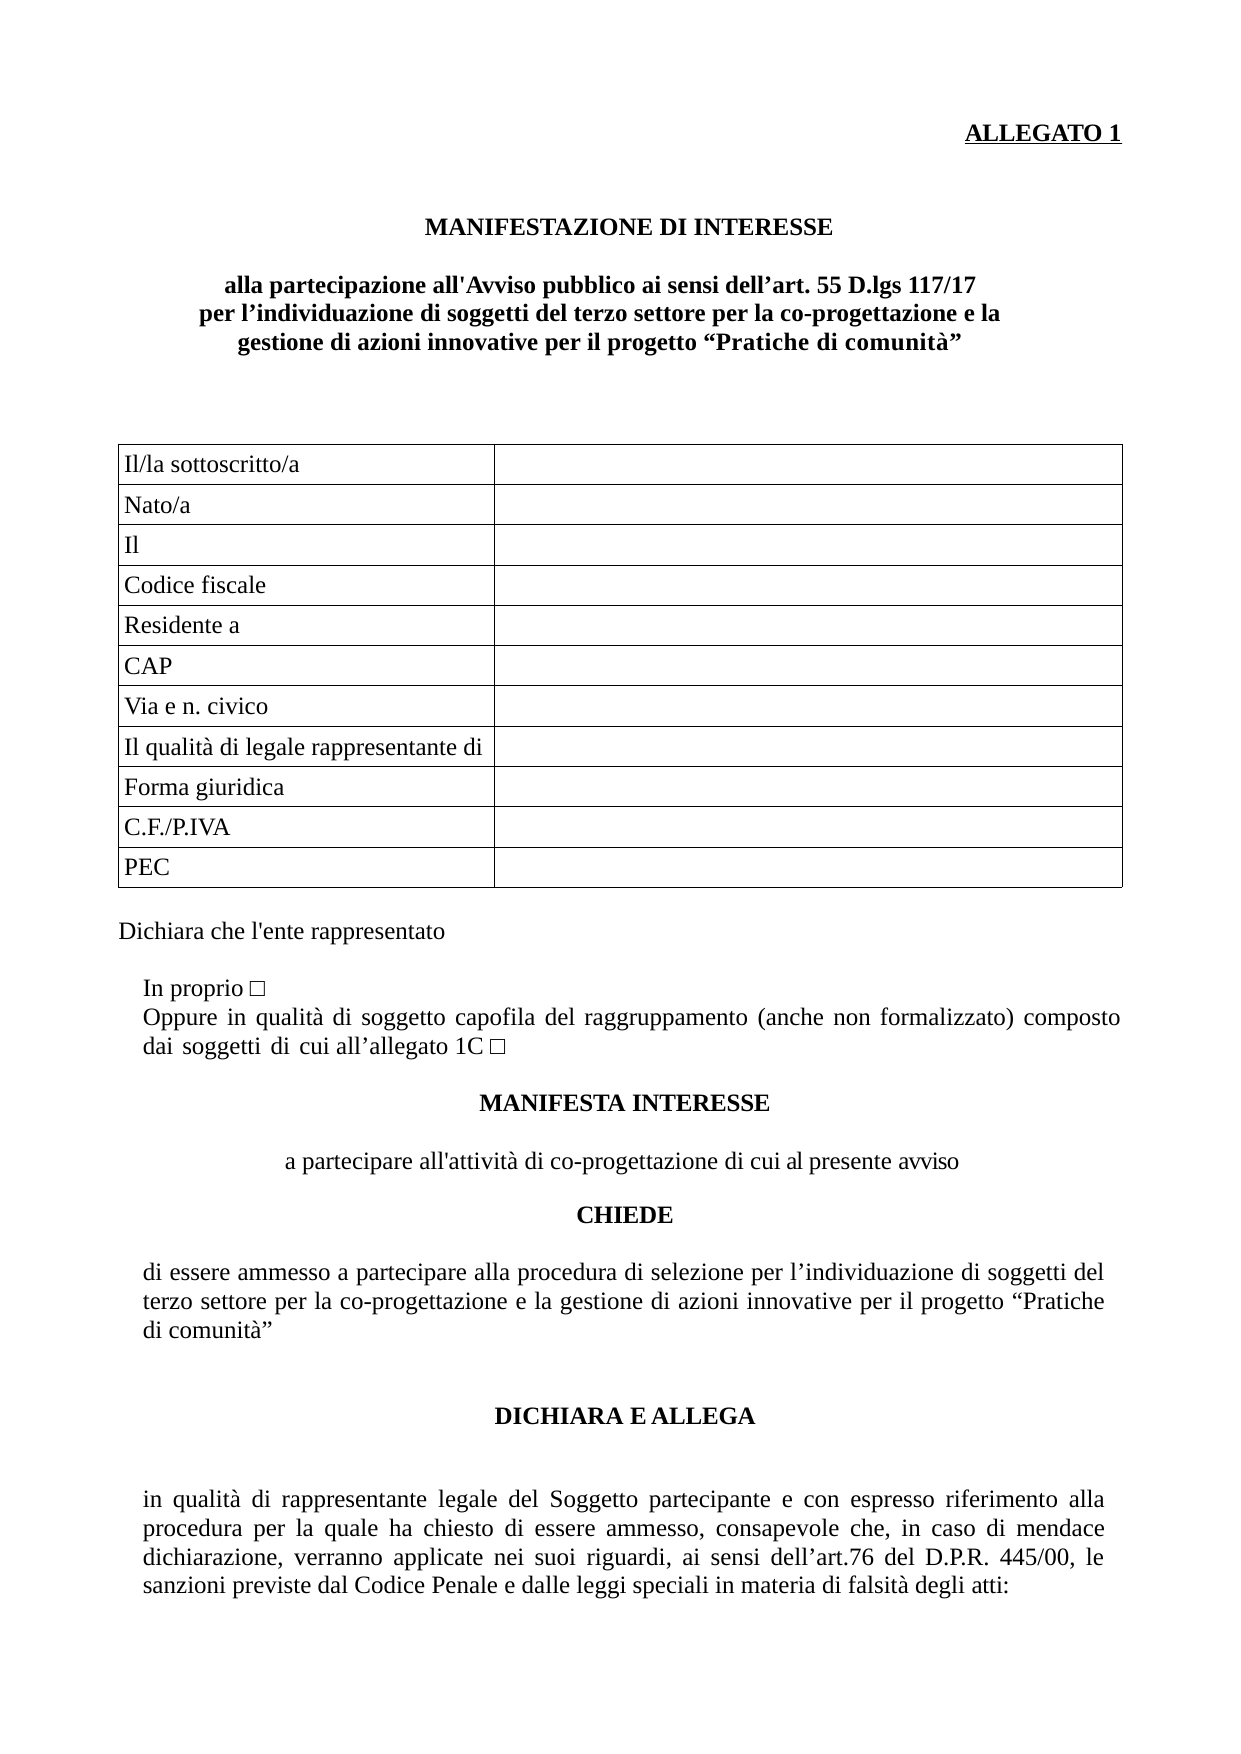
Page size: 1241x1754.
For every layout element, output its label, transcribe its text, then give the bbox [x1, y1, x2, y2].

table_header [495, 445, 1122, 484]
table_cell C.F./P.IVA [119, 807, 494, 847]
table_cell Residente a [119, 606, 494, 645]
table_header Il/la sottoscritto/a [119, 445, 494, 484]
text In proprio □ [143, 973, 1122, 1002]
table_cell [495, 807, 1122, 847]
table_cell Via e n. civico [119, 686, 494, 726]
table_cell [495, 485, 1122, 524]
table_cell [495, 646, 1122, 685]
table_cell CAP [119, 646, 494, 685]
table_cell Codice fiscale [119, 566, 494, 605]
subtitle alla partecipazione all'Avviso pubblico ai sensi dell’art. 55 D.lgs 117/17 [170, 270, 1030, 298]
table_cell [495, 727, 1122, 766]
text DICHIARA E ALLEGA [165, 1401, 1084, 1430]
text a partecipare all'attività di co-progettazione di cui al presente avviso [165, 1146, 1084, 1174]
table_cell [495, 525, 1122, 564]
text Dichiara che l'ente rappresentato [118, 916, 1122, 944]
table_cell Il [119, 525, 494, 564]
text Oppure in qualità di soggetto capofila del raggruppamento (anche non formalizzato) composto dai soggetti di cui all’allegato 1C □ [143, 1002, 1122, 1059]
text in qualità di rappresentante legale del Soggetto partecipante e con espresso riferimento alla procedura per la quale ha chiesto di essere ammesso, consapevole che, in caso di mendace dichiarazione, verranno applicate nei suoi riguardi, ai sensi dell’art.76 del D.P.R. 445/00, le sanzioni previste dal Codice Penale e dalle leggi speciali in materia di falsità degli atti: [143, 1484, 1105, 1599]
table_cell PEC [119, 848, 494, 887]
table_cell [495, 686, 1122, 726]
text MANIFESTA INTERESSE [165, 1088, 1084, 1117]
text ALLEGATO 1 [118, 118, 1122, 147]
table_cell Forma giuridica [119, 767, 494, 806]
text per l’individuazione di soggetti del terzo settore per la co-progettazione e la gestione di azioni innovative per il progetto “Pratiche di comunità” [170, 298, 1029, 356]
table_cell [495, 848, 1122, 887]
table_cell [495, 606, 1122, 645]
table_cell [495, 566, 1122, 605]
text MANIFESTAZIONE DI INTERESSE [143, 212, 1122, 241]
text di essere ammesso a partecipare alla procedura di selezione per l’individuazione di soggetti del terzo settore per la co-progettazione e la gestione di azioni innovative per il progetto “Pratiche di comunità” [143, 1257, 1106, 1344]
text CHIEDE [332, 1200, 918, 1229]
table_cell Nato/a [119, 485, 494, 524]
table_cell [495, 767, 1122, 806]
table_cell Il qualità di legale rappresentante di [119, 727, 494, 766]
